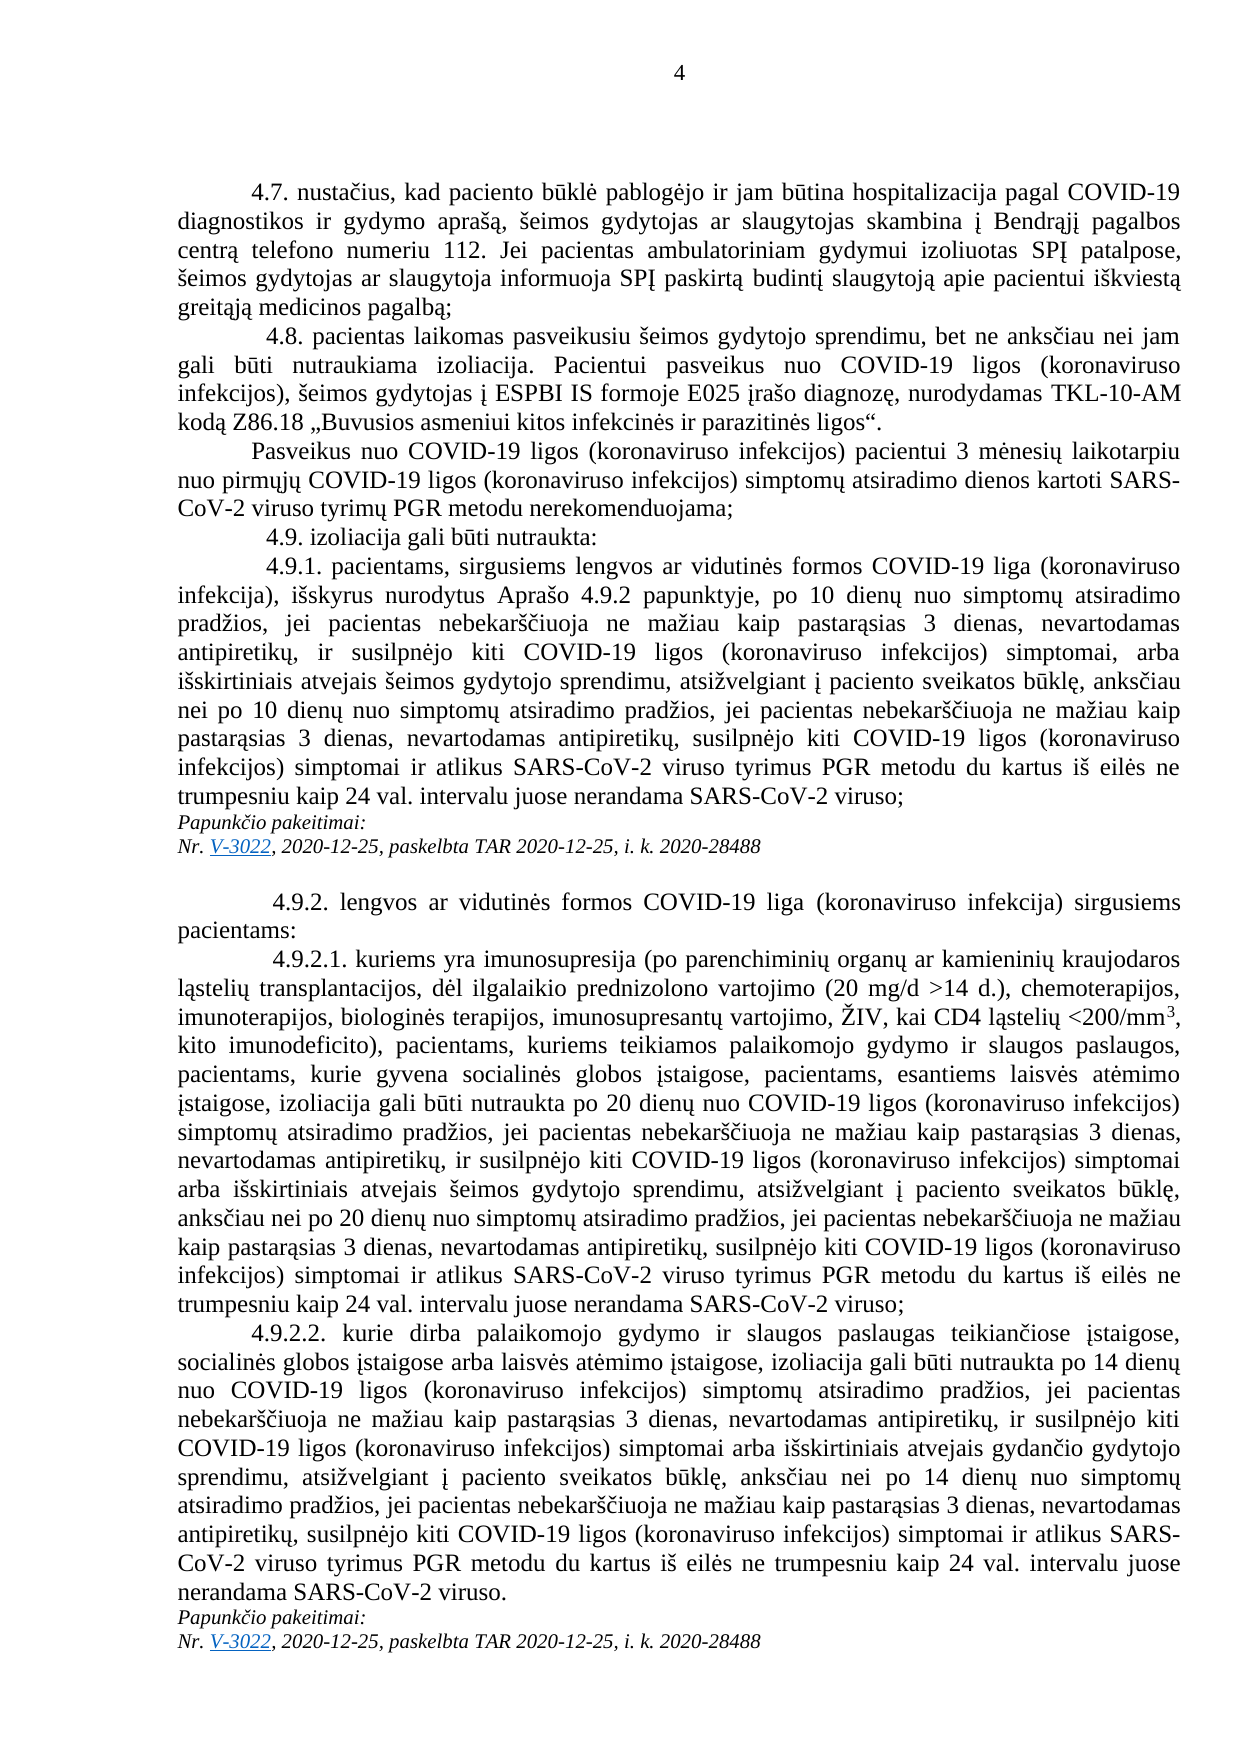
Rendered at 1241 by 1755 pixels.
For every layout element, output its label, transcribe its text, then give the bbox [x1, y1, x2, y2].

text 4.9.1. pacientams, sirgusiems lengvos ar vidutinės formos COVID-19 liga (koronaviruso infekcija), išskyrus nurodytus Aprašo 4.9.2 papunktyje, po 10 dienų nuo simptomų atsiradimo pradžios, jei pacientas nebekarščiuoja ne mažiau kaip pastarąsias 3 dienas, nevartodamas antipiretikų, ir susilpnėjo kiti COVID-19 ligos (koronaviruso infekcijos) simptomai, arba išskirtiniais atvejais šeimos gydytojo sprendimu, atsižvelgiant į paciento sveikatos būklę, anksčiau nei po 10 dienų nuo simptomų atsiradimo pradžios, jei pacientas nebekarščiuoja ne mažiau kaip pastarąsias 3 dienas, nevartodamas antipiretikų, susilpnėjo kiti COVID-19 ligos (koronaviruso infekcijos) simptomai ir atlikus SARS-CoV-2 viruso tyrimus PGR metodu du kartus iš eilės ne trumpesniu kaip 24 val. intervalu juose nerandama SARS-CoV-2 viruso; [177, 551, 1181, 810]
text Papunkčio pakeitimai: [177, 810, 1181, 834]
text Pasveikus nuo COVID-19 ligos (koronaviruso infekcijos) pacientui 3 mėnesių laikotarpiu nuo pirmųjų COVID-19 ligos (koronaviruso infekcijos) simptomų atsiradimo dienos kartoti SARS-CoV-2 viruso tyrimų PGR metodu nerekomenduojama; [177, 436, 1181, 522]
text Nr. V-3022, 2020-12-25, paskelbta TAR 2020-12-25, i. k. 2020-28488 [177, 1629, 1181, 1653]
text 4.8. pacientas laikomas pasveikusiu šeimos gydytojo sprendimu, bet ne anksčiau nei jam gali būti nutraukiama izoliacija. Pacientui pasveikus nuo COVID-19 ligos (koronaviruso infekcijos), šeimos gydytojas į ESPBI IS formoje E025 įrašo diagnozę, nurodydamas TKL-10-AM kodą Z86.18 „Buvusios asmeniui kitos infekcinės ir parazitinės ligos“. [177, 321, 1181, 436]
text Nr. V-3022, 2020-12-25, paskelbta TAR 2020-12-25, i. k. 2020-28488 [177, 834, 1181, 858]
text Papunkčio pakeitimai: [177, 1605, 1181, 1629]
text 4.7. nustačius, kad paciento būklė pablogėjo ir jam būtina hospitalizacija pagal COVID-19 diagnostikos ir gydymo aprašą, šeimos gydytojas ar slaugytojas skambina į Bendrąjį pagalbos centrą telefono numeriu 112. Jei pacientas ambulatoriniam gydymui izoliuotas SPĮ patalpose, šeimos gydytojas ar slaugytoja informuoja SPĮ paskirtą budintį slaugytoją apie pacientui iškviestą greitąją medicinos pagalbą; [177, 177, 1181, 321]
text 4.9.2.2. kurie dirba palaikomojo gydymo ir slaugos paslaugas teikiančiose įstaigose, socialinės globos įstaigose arba laisvės atėmimo įstaigose, izoliacija gali būti nutraukta po 14 dienų nuo COVID-19 ligos (koronaviruso infekcijos) simptomų atsiradimo pradžios, jei pacientas nebekarščiuoja ne mažiau kaip pastarąsias 3 dienas, nevartodamas antipiretikų, ir susilpnėjo kiti COVID-19 ligos (koronaviruso infekcijos) simptomai arba išskirtiniais atvejais gydančio gydytojo sprendimu, atsižvelgiant į paciento sveikatos būklę, anksčiau nei po 14 dienų nuo simptomų atsiradimo pradžios, jei pacientas nebekarščiuoja ne mažiau kaip pastarąsias 3 dienas, nevartodamas antipiretikų, susilpnėjo kiti COVID-19 ligos (koronaviruso infekcijos) simptomai ir atlikus SARS-CoV-2 viruso tyrimus PGR metodu du kartus iš eilės ne trumpesniu kaip 24 val. intervalu juose nerandama SARS-CoV-2 viruso. [177, 1318, 1181, 1605]
text 4.9. izoliacija gali būti nutraukta: [177, 522, 1181, 551]
text 4.9.2.1. kuriems yra imunosupresija (po parenchiminių organų ar kamieninių kraujodaros ląstelių transplantacijos, dėl ilgalaikio prednizolono vartojimo (20 mg/d >14 d.), chemoterapijos, imunoterapijos, biologinės terapijos, imunosupresantų vartojimo, ŽIV, kai CD4 ląstelių <200/mm3, kito imunodeficito), pacientams, kuriems teikiamos palaikomojo gydymo ir slaugos paslaugos, pacientams, kurie gyvena socialinės globos įstaigose, pacientams, esantiems laisvės atėmimo įstaigose, izoliacija gali būti nutraukta po 20 dienų nuo COVID-19 ligos (koronaviruso infekcijos) simptomų atsiradimo pradžios, jei pacientas nebekarščiuoja ne mažiau kaip pastarąsias 3 dienas, nevartodamas antipiretikų, ir susilpnėjo kiti COVID-19 ligos (koronaviruso infekcijos) simptomai arba išskirtiniais atvejais šeimos gydytojo sprendimu, atsižvelgiant į paciento sveikatos būklę, anksčiau nei po 20 dienų nuo simptomų atsiradimo pradžios, jei pacientas nebekarščiuoja ne mažiau kaip pastarąsias 3 dienas, nevartodamas antipiretikų, susilpnėjo kiti COVID-19 ligos (koronaviruso infekcijos) simptomai ir atlikus SARS-CoV-2 viruso tyrimus PGR metodu du kartus iš eilės ne trumpesniu kaip 24 val. intervalu juose nerandama SARS-CoV-2 viruso; [177, 944, 1181, 1318]
text 4.9.2. lengvos ar vidutinės formos COVID-19 liga (koronaviruso infekcija) sirgusiems pacientams: [177, 887, 1181, 944]
